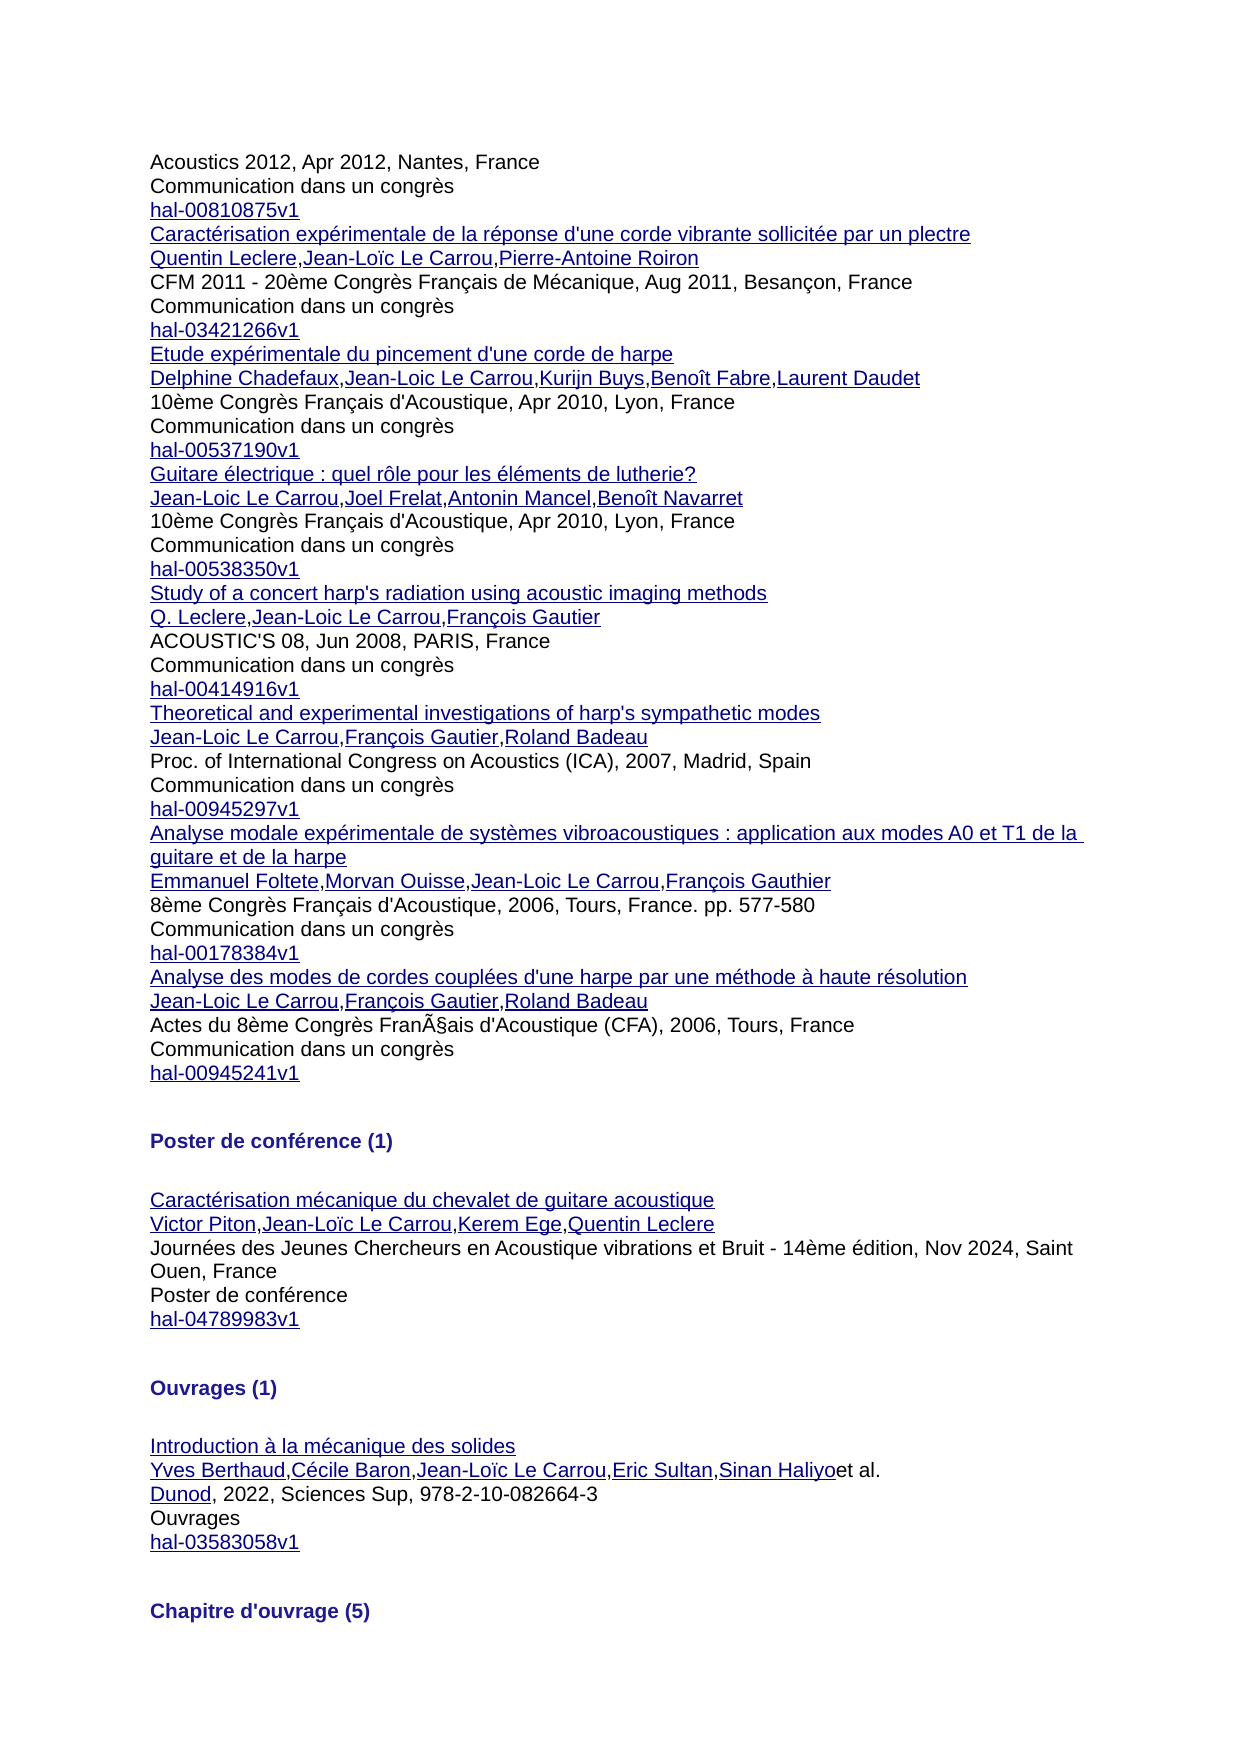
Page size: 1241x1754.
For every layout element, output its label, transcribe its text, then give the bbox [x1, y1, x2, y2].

table_cell Etude expérimentale du pincement d'une corde de harpe Delphine Chadefaux,Jean-Loic Le Carrou,Kurijn Buys,Benoît Fabre,Laurent Daudet 10ème Congrès Français d'Acoustique, Apr 2010, Lyon, France Communication dans un congrès hal-00537190v1 [150, 342, 1090, 461]
table_cell Analyse des modes de cordes couplées d'une harpe par une méthode à haute résolution Jean-Loic Le Carrou,François Gautier,Roland Badeau Actes du 8ème Congrès FranÃ§ais d'Acoustique (CFA), 2006, Tours, France Communication dans un congrès hal-00945241v1 [150, 965, 1090, 1084]
table_header Caractérisation mécanique du chevalet de guitare acoustique Victor Piton,Jean-Loïc Le Carrou,Kerem Ege,Quentin Leclere Journées des Jeunes Chercheurs en Acoustique vibrations et Bruit - 14ème édition, Nov 2024, Saint Ouen, France Poster de conférence hal-04789983v1 [150, 1188, 1090, 1331]
table_header Introduction à la mécanique des solides Yves Berthaud,Cécile Baron,Jean-Loïc Le Carrou,Eric Sultan,Sinan Haliyoet al. Dunod, 2022, Sciences Sup, 978-2-10-082664-3 Ouvrages hal-03583058v1 [150, 1434, 1090, 1554]
table_cell Acoustics 2012, Apr 2012, Nantes, France Communication dans un congrès hal-00810875v1 [150, 150, 1090, 222]
table_cell Guitare électrique : quel rôle pour les éléments de lutherie? Jean-Loic Le Carrou,Joel Frelat,Antonin Mancel,Benoît Navarret 10ème Congrès Français d'Acoustique, Apr 2010, Lyon, France Communication dans un congrès hal-00538350v1 [150, 461, 1090, 581]
table_cell Theoretical and experimental investigations of harp's sympathetic modes Jean-Loic Le Carrou,François Gautier,Roland Badeau Proc. of International Congress on Acoustics (ICA), 2007, Madrid, Spain Communication dans un congrès hal-00945297v1 [150, 701, 1090, 821]
table_cell Analyse modale expérimentale de systèmes vibroacoustiques : application aux modes A0 et T1 de la guitare et de la harpe Emmanuel Foltete,Morvan Ouisse,Jean-Loic Le Carrou,François Gauthier 8ème Congrès Français d'Acoustique, 2006, Tours, France. pp. 577-580 Communication dans un congrès hal-00178384v1 [150, 821, 1090, 964]
table_cell Study of a concert harp's radiation using acoustic imaging methods Q. Leclere,Jean-Loic Le Carrou,François Gautier ACOUSTIC'S 08, Jun 2008, PARIS, France Communication dans un congrès hal-00414916v1 [150, 581, 1090, 701]
subtitle Poster de conférence (1) [150, 1129, 1090, 1153]
subtitle Ouvrages (1) [150, 1376, 1090, 1400]
table_cell Caractérisation expérimentale de la réponse d'une corde vibrante sollicitée par un plectre Quentin Leclere,Jean-Loïc Le Carrou,Pierre-Antoine Roiron CFM 2011 - 20ème Congrès Français de Mécanique, Aug 2011, Besançon, France Communication dans un congrès hal-03421266v1 [150, 222, 1090, 342]
subtitle Chapitre d'ouvrage (5) [150, 1599, 1090, 1623]
